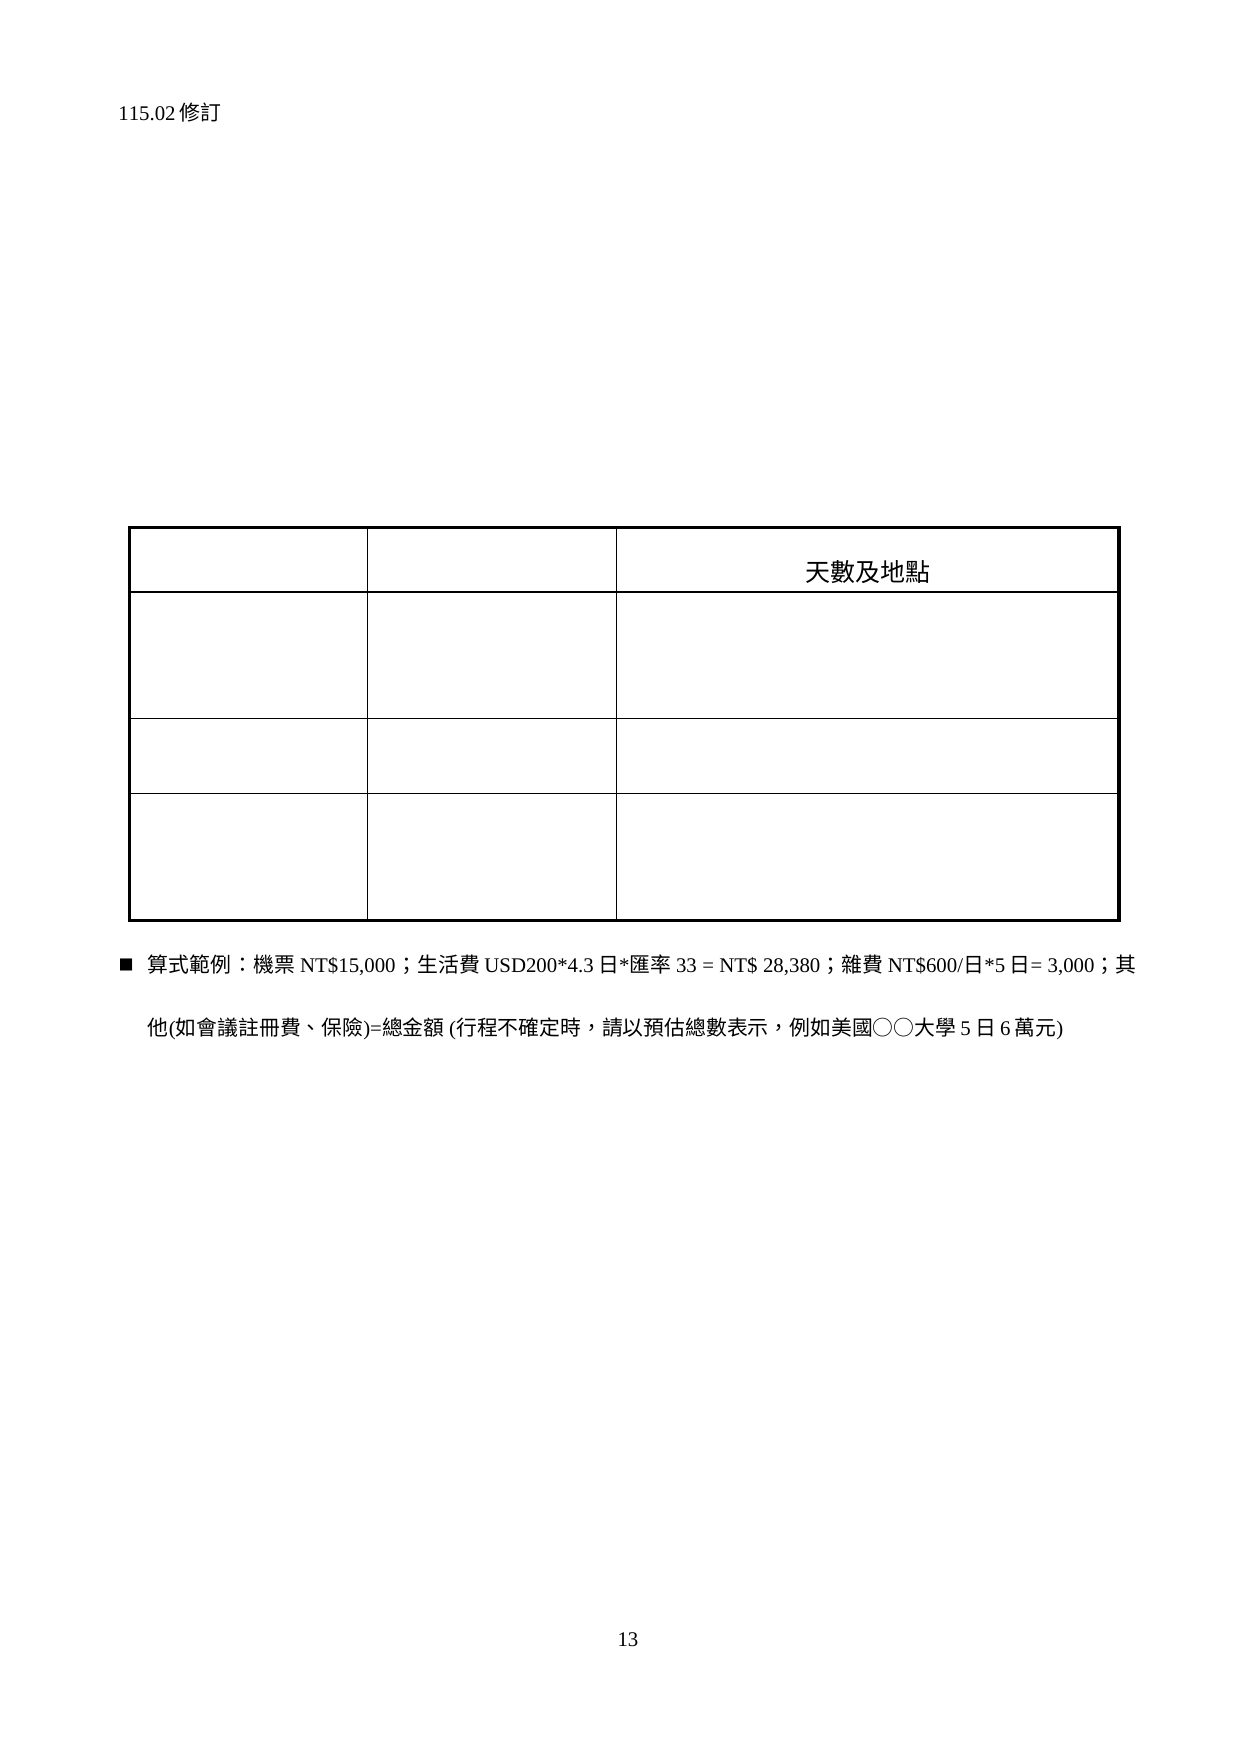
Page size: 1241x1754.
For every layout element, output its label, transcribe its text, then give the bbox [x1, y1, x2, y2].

table_cell [131, 593, 367, 717]
table_cell [368, 794, 616, 918]
table_cell [131, 719, 367, 792]
table_header [368, 529, 616, 591]
table_header [131, 529, 367, 591]
table_header 天數及地點 [617, 529, 1117, 591]
table_cell [617, 593, 1117, 717]
table_cell [617, 719, 1117, 792]
list 算式範例：機票 NT$15,000；生活費USD200*4.3日*匯率33 = NT$ 28,380；雜費NT$600/日*5日= 3,000；其他(如會議註冊費、保險)=總金額 (行程不確定時，請以預估總數表示，例如美國○○大學5日6萬元) [118, 922, 1137, 1047]
table_cell [368, 593, 616, 717]
table_cell [617, 794, 1117, 918]
table_cell [131, 794, 367, 918]
table_cell [368, 719, 616, 792]
